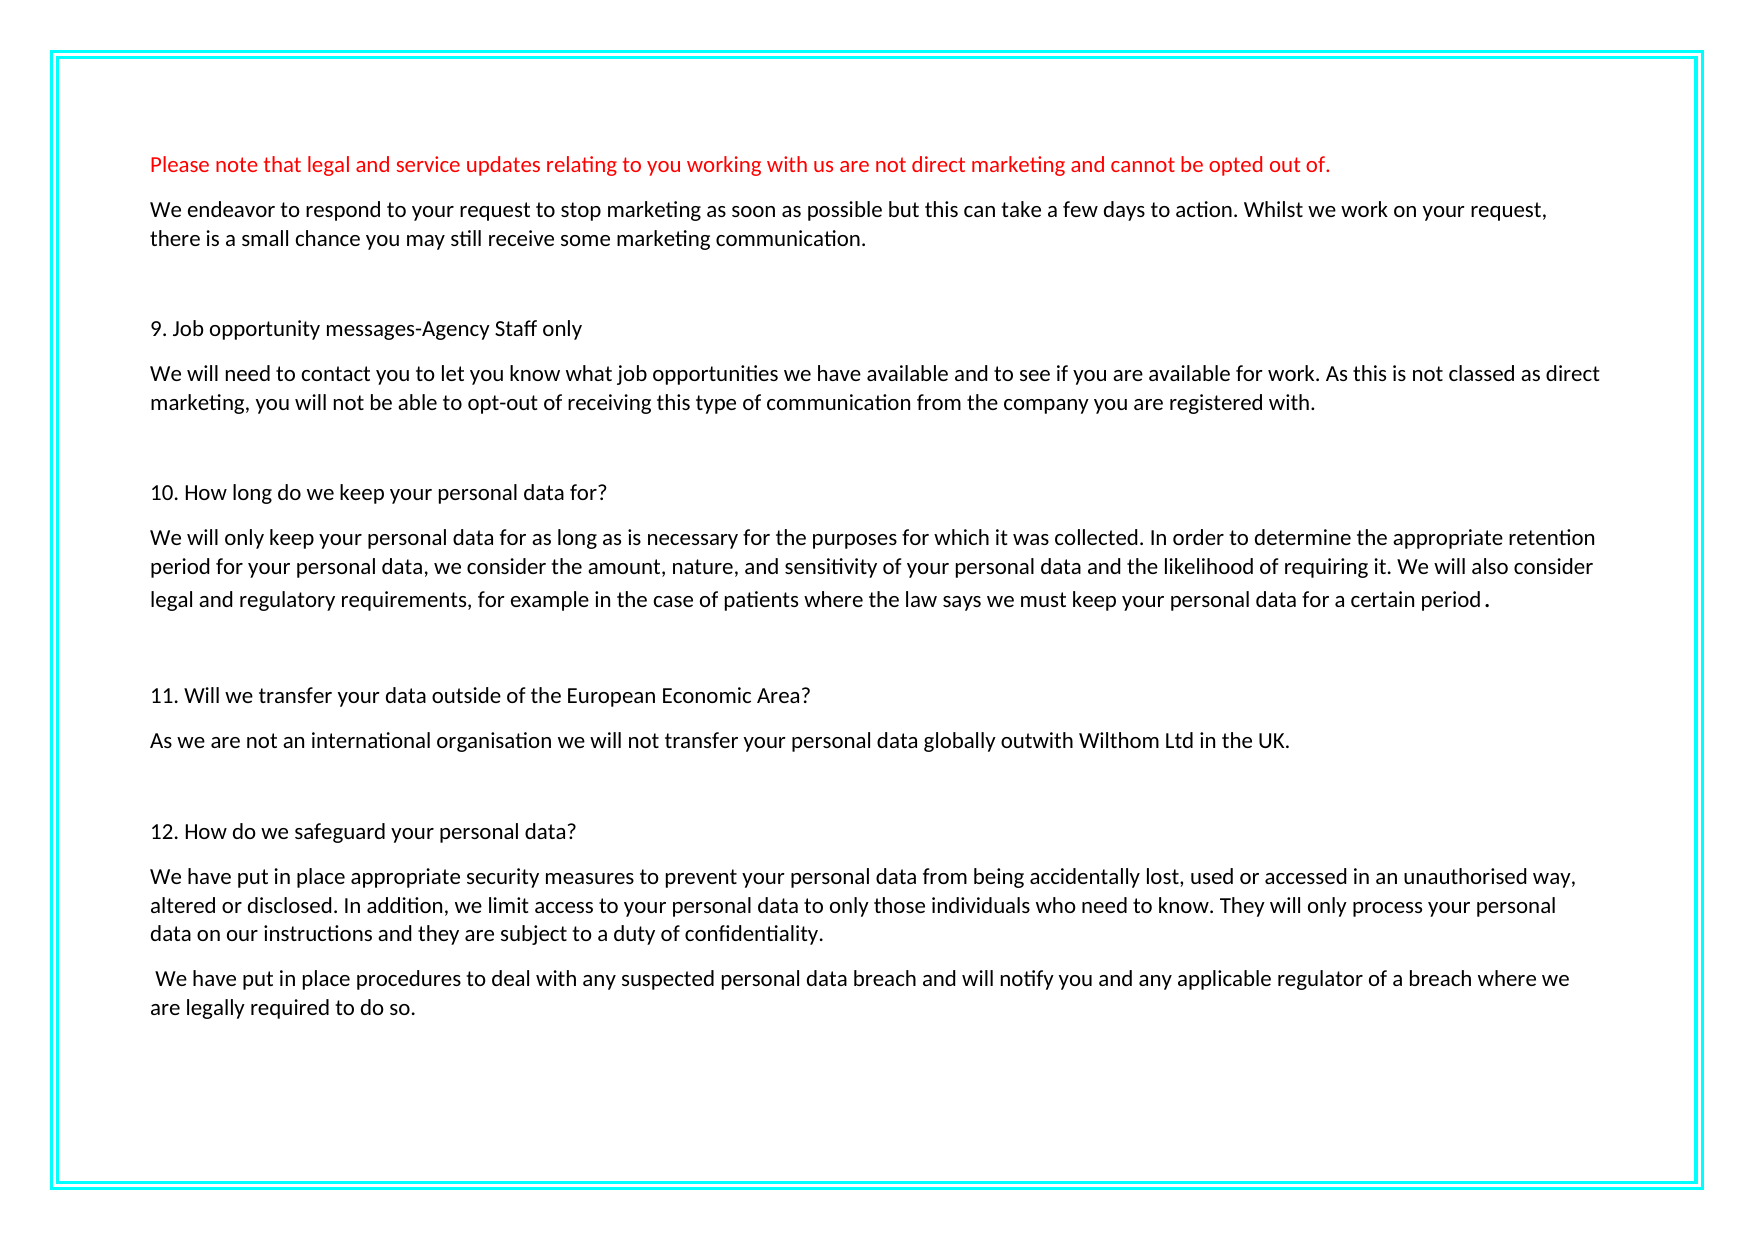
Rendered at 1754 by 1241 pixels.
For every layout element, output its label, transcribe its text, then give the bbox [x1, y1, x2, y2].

text 9. Job opportunity messages-Agency Staff only [150, 314, 1604, 342]
text As we are not an international organisation we will not transfer your personal data globally outwith Wilthom Ltd in the UK. [150, 727, 1604, 754]
text 12. How do we safeguard your personal data? [150, 817, 1604, 845]
text We endeavor to respond to your request to stop marketing as soon as possible but this can take a few days to action. Whilst we work on your request, there is a small chance you may still receive some marketing communication. [150, 195, 1604, 252]
text 10. How long do we keep your personal data for? [150, 478, 1604, 506]
text We will need to contact you to let you know what job opportunities we have available and to see if you are available for work. As this is not classed as direct marketing, you will not be able to opt-out of receiving this type of communication from the company you are registered with. [150, 359, 1604, 416]
text Please note that legal and service updates relating to you working with us are not direct marketing and cannot be opted out of. [150, 150, 1604, 178]
text We will only keep your personal data for as long as is necessary for the purposes for which it was collected. In order to determine the appropriate retention period for your personal data, we consider the amount, nature, and sensitivity of your personal data and the likelihood of requiring it. We will also consider legal and regulatory requirements, for example in the case of patients where the law says we must keep your personal data for a certain period. [150, 523, 1604, 614]
text We have put in place procedures to deal with any suspected personal data breach and will notify you and any applicable regulator of a breach where we are legally required to do so. [150, 964, 1604, 1021]
text We have put in place appropriate security measures to prevent your personal data from being accidentally lost, used or accessed in an unauthorised way, altered or disclosed. In addition, we limit access to your personal data to only those individuals who need to know. They will only process your personal data on our instructions and they are subject to a duty of confidentiality. [150, 862, 1604, 947]
text 11. Will we transfer your data outside of the European Economic Area? [150, 681, 1604, 709]
